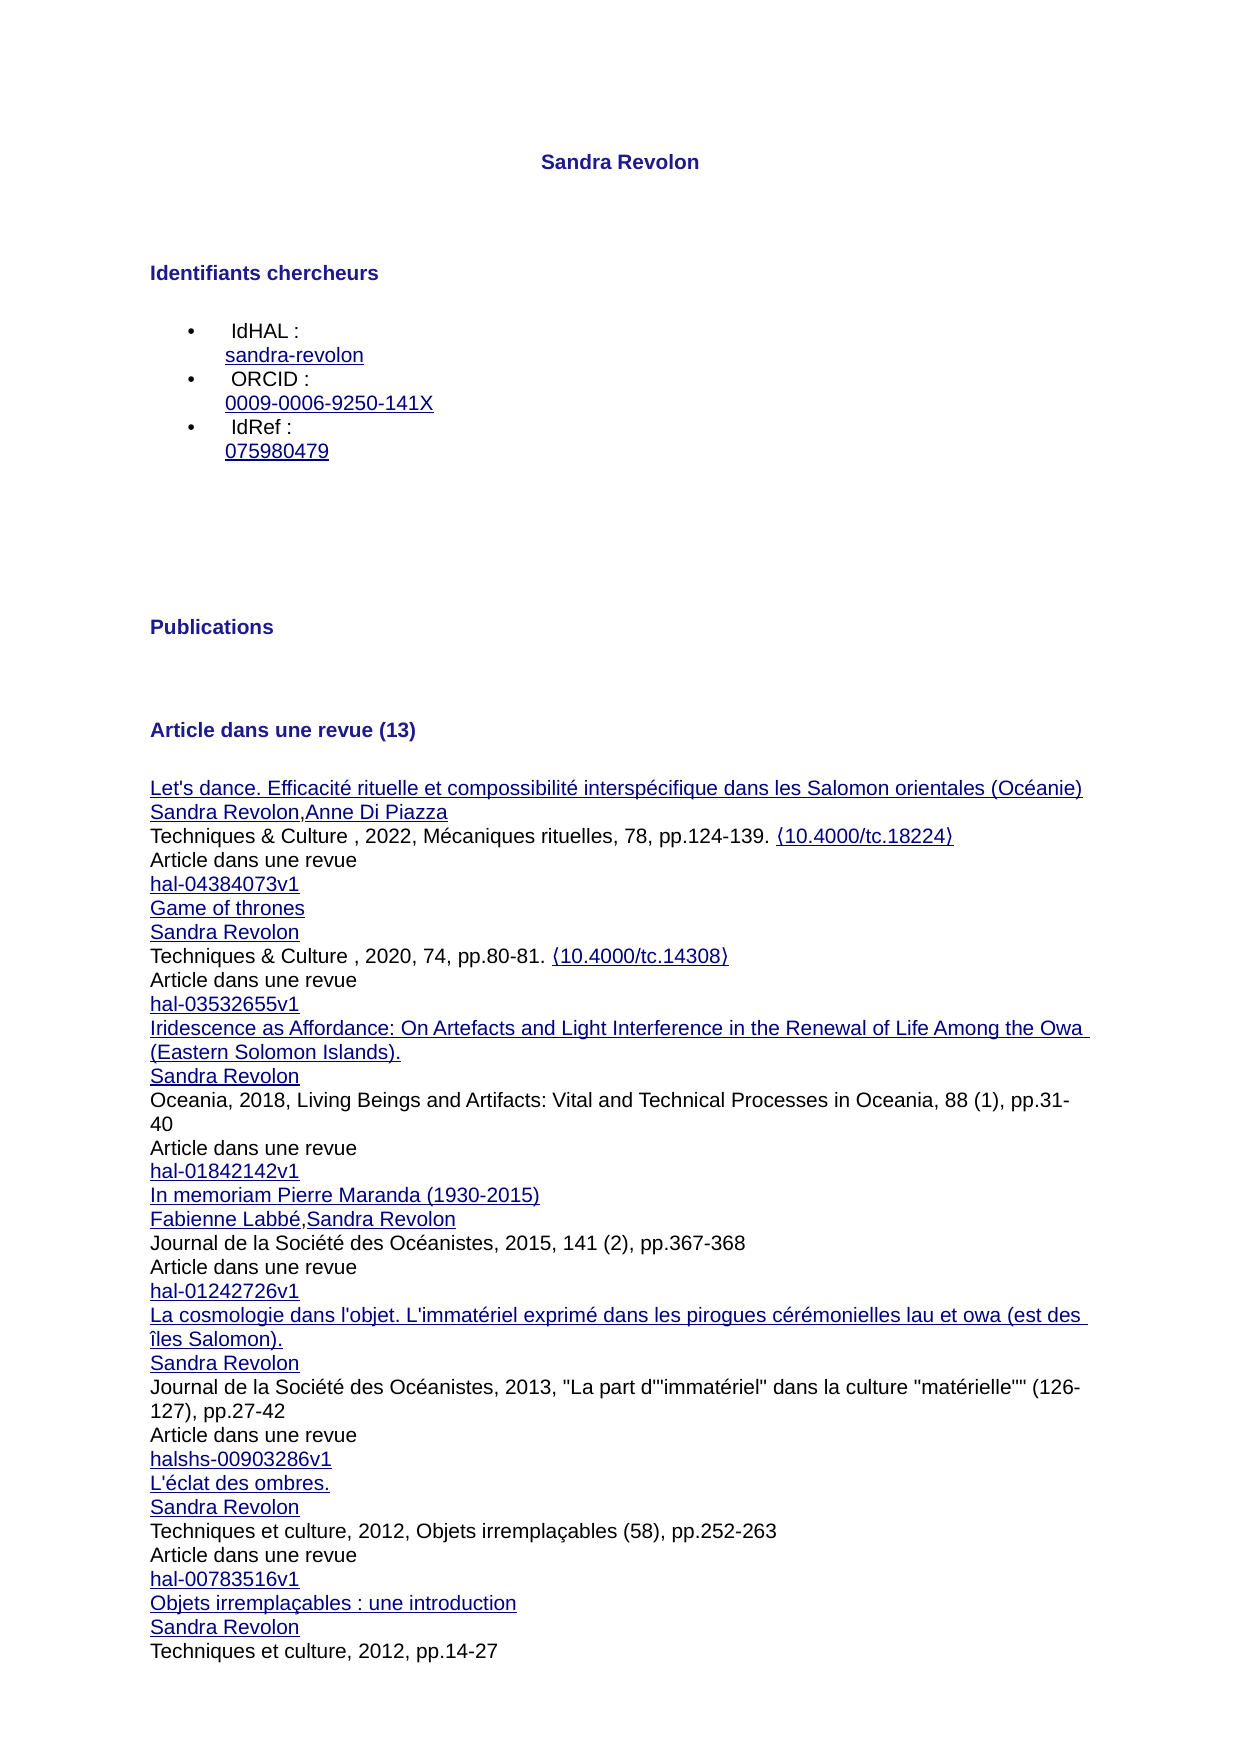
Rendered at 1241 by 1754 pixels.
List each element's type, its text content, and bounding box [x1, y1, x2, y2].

list 075980479 [187, 438, 1090, 462]
subtitle Publications [150, 614, 1090, 638]
table_cell Objets irremplaçables : une introduction Sandra Revolon Techniques et culture, 2012, pp.14-27 [150, 1591, 1090, 1662]
subtitle Article dans une revue (13) [150, 718, 1090, 742]
table_cell (Eastern Solomon Islands). Sandra Revolon Oceania, 2018, Living Beings and Artifacts: Vital and Technical Processes in Oceania, 88 (1), pp.31-40 Article dans une revue hal-01842142v1 [150, 1038, 1090, 1183]
list 0009-0006-9250-141X [187, 391, 1090, 414]
table_cell Game of thrones Sandra Revolon Techniques & Culture , 2020, 74, pp.80-81. ⟨10.4000/tc.14308⟩ Article dans une revue hal-03532655v1 [150, 896, 1090, 1016]
table_cell In memoriam Pierre Maranda (1930-2015) Fabienne Labbé,Sandra Revolon Journal de la Société des Océanistes, 2015, 141 (2), pp.367-368 Article dans une revue hal-01242726v1 [150, 1183, 1090, 1303]
subtitle Identifiants chercheurs [150, 260, 1090, 284]
list IdHAL : [187, 319, 1090, 343]
subtitle Sandra Revolon [150, 150, 1090, 174]
table_cell La cosmologie dans l'objet. L'immatériel exprimé dans les pirogues cérémonielles lau et owa (est des îles Salomon). Sandra Revolon Journal de la Société des Océanistes, 2013, "La part d'"immatériel" dans la culture "matérielle"" (126-127), pp.27-42 Article dans une revue halshs-00903286v1 [150, 1303, 1090, 1471]
table_cell Iridescence as Affordance: On Artefacts and Light Interference in the Renewal of Life Among the Owa [150, 1016, 1090, 1037]
list IdRef : [187, 414, 1090, 438]
table_header Let's dance. Efficacité rituelle et compossibilité interspécifique dans les Salomon orientales (Océanie) Sandra Revolon,Anne Di Piazza Techniques & Culture , 2022, Mécaniques rituelles, 78, pp.124-139. ⟨10.4000/tc.18224⟩ Article dans une revue hal-04384073v1 [150, 776, 1090, 896]
list sandra-revolon [187, 343, 1090, 367]
table_cell L'éclat des ombres. Sandra Revolon Techniques et culture, 2012, Objets irremplaçables (58), pp.252-263 Article dans une revue hal-00783516v1 [150, 1471, 1090, 1591]
list ORCID : [187, 367, 1090, 391]
